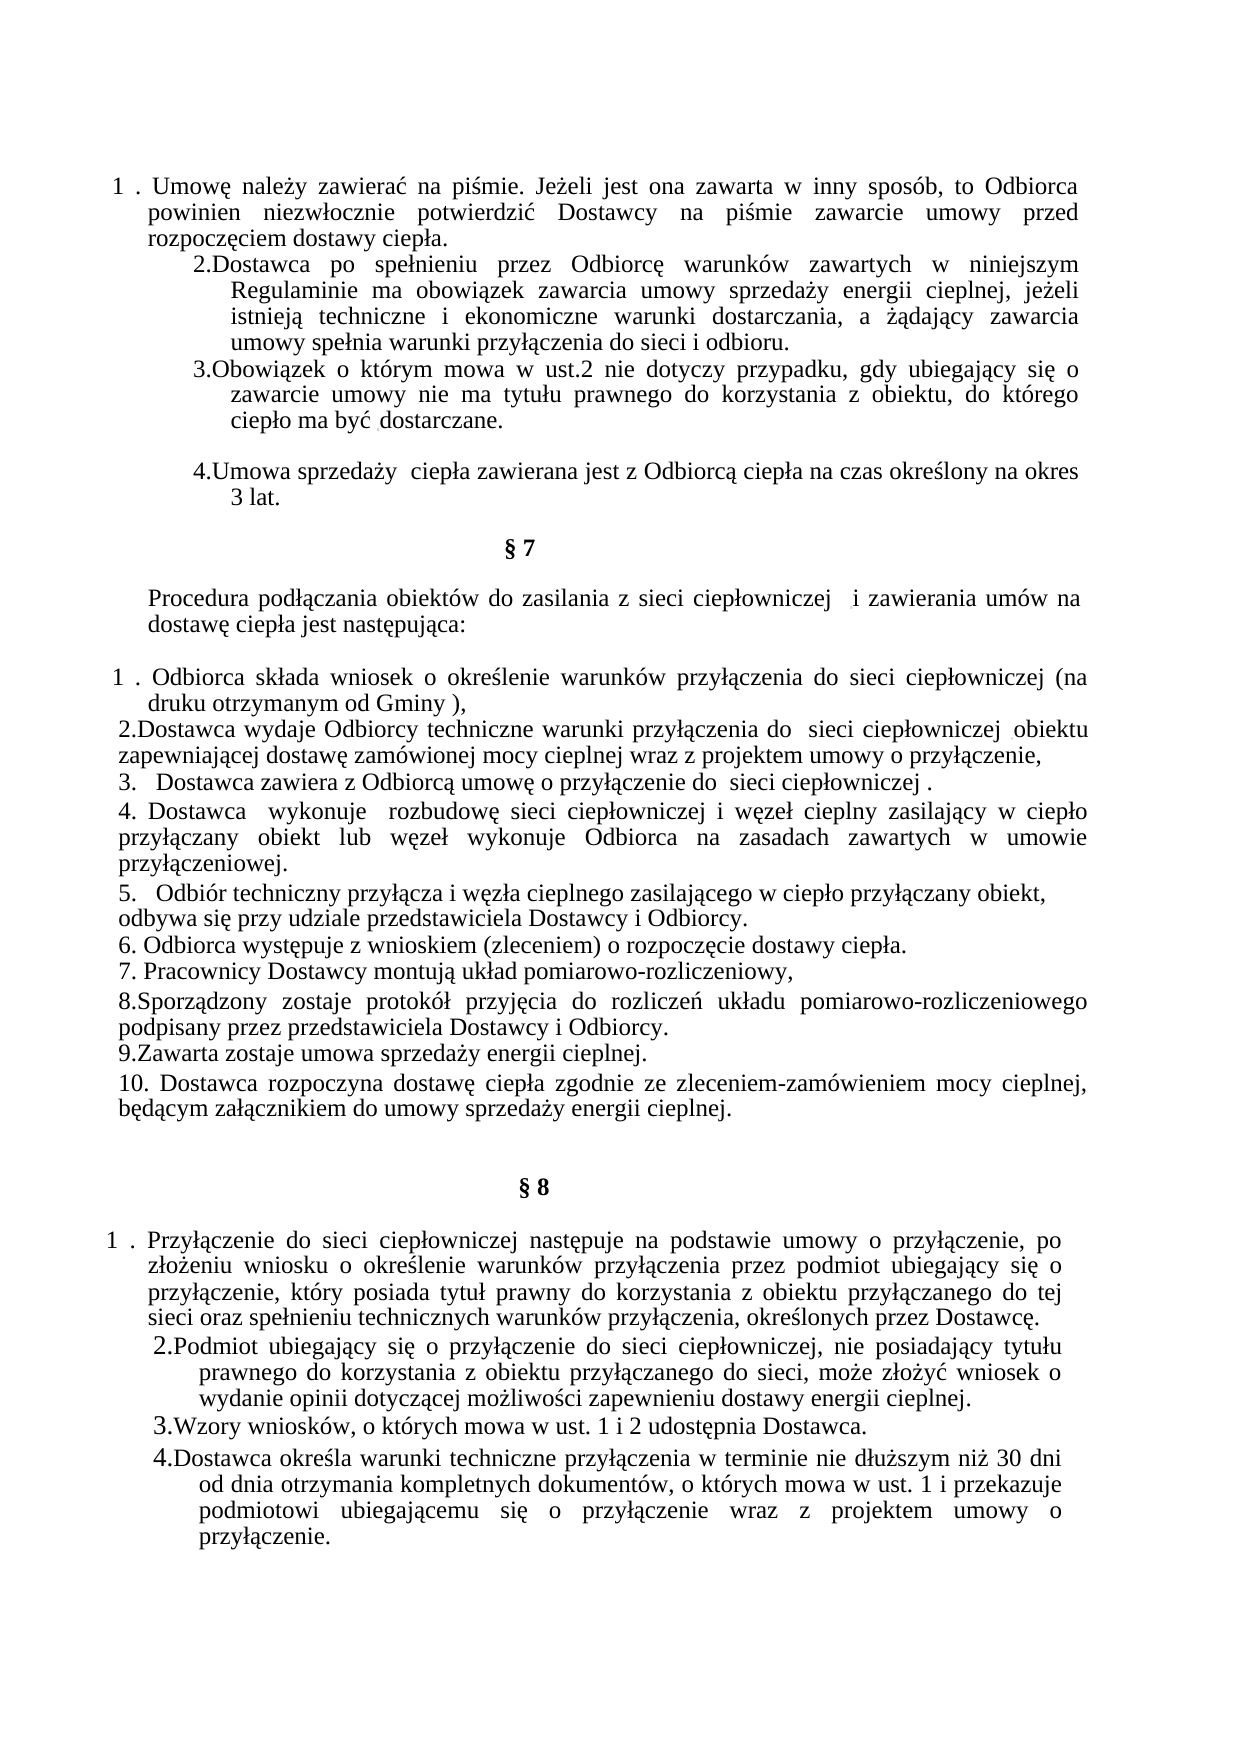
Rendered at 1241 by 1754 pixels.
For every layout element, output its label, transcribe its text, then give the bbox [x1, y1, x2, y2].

list Podmiot ubiegający się o przyłączenie do sieci ciepłowniczej, nie posiadający tytułu prawnego do korzystania z obiektu przyłączanego do sieci, może złożyć wniosek o wydanie opinii dotyczącej możliwości zapewnieniu dostawy energii cieplnej. [102, 1332, 1063, 1412]
text Procedura podłączania obiektów do zasilania z sieci ciepłowniczej i zawierania umów na dostawę ciepła jest następująca: [148, 586, 1081, 638]
text 6. Odbiorca występuje z wnioskiem (zleceniem) o rozpoczęcie dostawy ciepła. [118, 933, 1088, 958]
text 2.Dostawca wydaje Odbiorcy techniczne warunki przyłączenia do sieci ciepłowniczej obiektu zapewniającej dostawę zamówionej mocy cieplnej wraz z projektem umowy o przyłączenie, [118, 717, 1088, 769]
list Umowa sprzedaży ciepła zawierana jest z Odbiorcą ciepła na czas określony na okres 3 lat. [110, 459, 1080, 511]
list Dostawca określa warunki techniczne przyłączenia w terminie nie dłuższym niż 30 dni od dnia otrzymania kompletnych dokumentów, o których mowa w ust. 1 i przekazuje podmiotowi ubiegającemu się o przyłączenie wraz z projektem umowy o przyłączenie. [102, 1444, 1063, 1550]
list Wzory wniosków, o których mowa w ust. 1 i 2 udostępnia Dostawca. [102, 1412, 1063, 1440]
text 10. Dostawca rozpoczyna dostawę ciepła zgodnie ze zleceniem-zamówieniem mocy cieplnej, będącym załącznikiem do umowy sprzedaży energii cieplnej. [118, 1070, 1088, 1122]
text 9.Zawarta zostaje umowa sprzedaży energii cieplnej. [118, 1041, 1088, 1067]
list Obowiązek o którym mowa w ust.2 nie dotyczy przypadku, gdy ubiegający się o zawarcie umowy nie ma tytułu prawnego do korzystania z obiektu, do którego ciepło ma być dostarczane. [110, 356, 1080, 434]
text 1 . Umowę należy zawierać na piśmie. Jeżeli jest ona zawarta w inny sposób, to Odbiorca powinien niezwłocznie potwierdzić Dostawcy na piśmie zawarcie umowy przed rozpoczęciem dostawy ciepła. [112, 174, 1079, 252]
text 5. Odbiór techniczny przyłącza i węzła cieplnego zasilającego w ciepło przyłączany obiekt, odbywa się przy udziale przedstawiciela Dostawcy i Odbiorcy. [118, 880, 1088, 932]
text § 7 [148, 535, 1080, 561]
text 1 . Przyłączenie do sieci ciepłowniczej następuje na podstawie umowy o przyłączenie, po złożeniu wniosku o określenie warunków przyłączenia przez podmiot ubiegający się o przyłączenie, który posiada tytuł prawny do korzystania z obiektu przyłączanego do tej sieci oraz spełnieniu technicznych warunków przyłączenia, określonych przez Dostawcę. [106, 1228, 1063, 1331]
text 8.Sporządzony zostaje protokół przyjęcia do rozliczeń układu pomiarowo-rozliczeniowego podpisany przez przedstawiciela Dostawcy i Odbiorcy. [118, 988, 1088, 1040]
list Dostawca po spełnieniu przez Odbiorcę warunków zawartych w niniejszym Regulaminie ma obowiązek zawarcia umowy sprzedaży energii cieplnej, jeżeli istnieją techniczne i ekonomiczne warunki dostarczania, a żądający zawarcia umowy spełnia warunki przyłączenia do sieci i odbioru. [110, 252, 1080, 356]
text 7. Pracownicy Dostawcy montują układ pomiarowo-rozliczeniowy, [118, 959, 1088, 985]
text 4. Dostawca wykonuje rozbudowę sieci ciepłowniczej i węzeł cieplny zasilający w ciepło przyłączany obiekt lub węzeł wykonuje Odbiorca na zasadach zawartych w umowie przyłączeniowej. [118, 799, 1088, 877]
text 1 . Odbiorca składa wniosek o określenie warunków przyłączenia do sieci ciepłowniczej (na druku otrzymanym od Gminy ), [112, 665, 1088, 716]
text § 8 [106, 1175, 1063, 1201]
text 3. Dostawca zawiera z Odbiorcą umowę o przyłączenie do sieci ciepłowniczej . [118, 769, 1088, 795]
